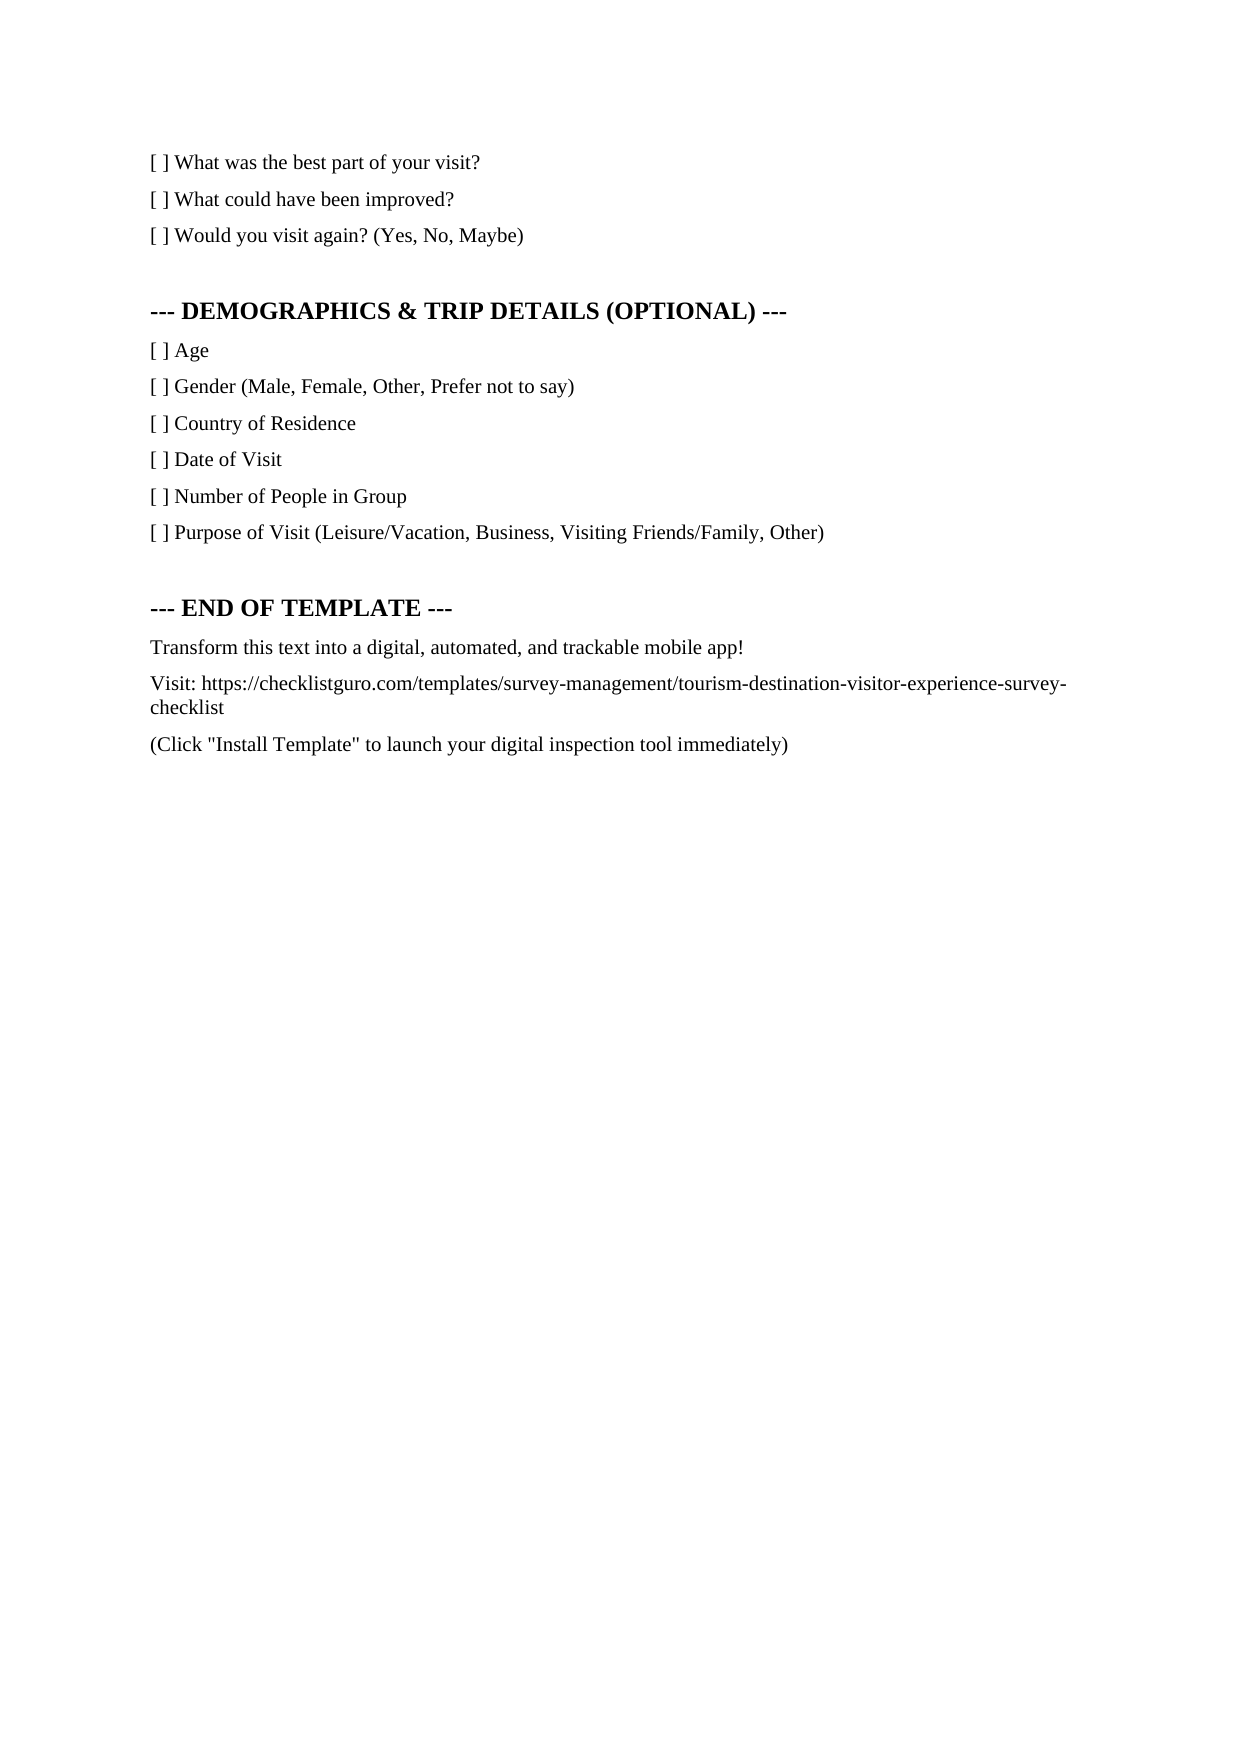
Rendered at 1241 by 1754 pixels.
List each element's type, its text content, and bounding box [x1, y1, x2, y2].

text Transform this text into a digital, automated, and trackable mobile app! [150, 635, 1090, 659]
text [ ] Country of Residence [150, 411, 1090, 435]
text [ ] What was the best part of your visit? [150, 150, 1090, 174]
text [ ] Age [150, 337, 1090, 362]
text [ ] Would you visit again? (Yes, No, Maybe) [150, 223, 1090, 247]
text [ ] Number of People in Group [150, 484, 1090, 508]
text --- END OF TEMPLATE --- [150, 593, 1090, 622]
text [ ] Gender (Male, Female, Other, Prefer not to say) [150, 374, 1090, 398]
text [ ] What could have been improved? [150, 187, 1090, 211]
text --- DEMOGRAPHICS & TRIP DETAILS (OPTIONAL) --- [150, 296, 1090, 325]
text [ ] Purpose of Visit (Leisure/Vacation, Business, Visiting Friends/Family, Other) [150, 520, 1090, 544]
text Visit: https://checklistguro.com/templates/survey-management/tourism-destination-visitor-experience-survey-checklist [150, 671, 1090, 719]
text [ ] Date of Visit [150, 447, 1090, 471]
text (Click "Install Template" to launch your digital inspection tool immediately) [150, 732, 1090, 756]
